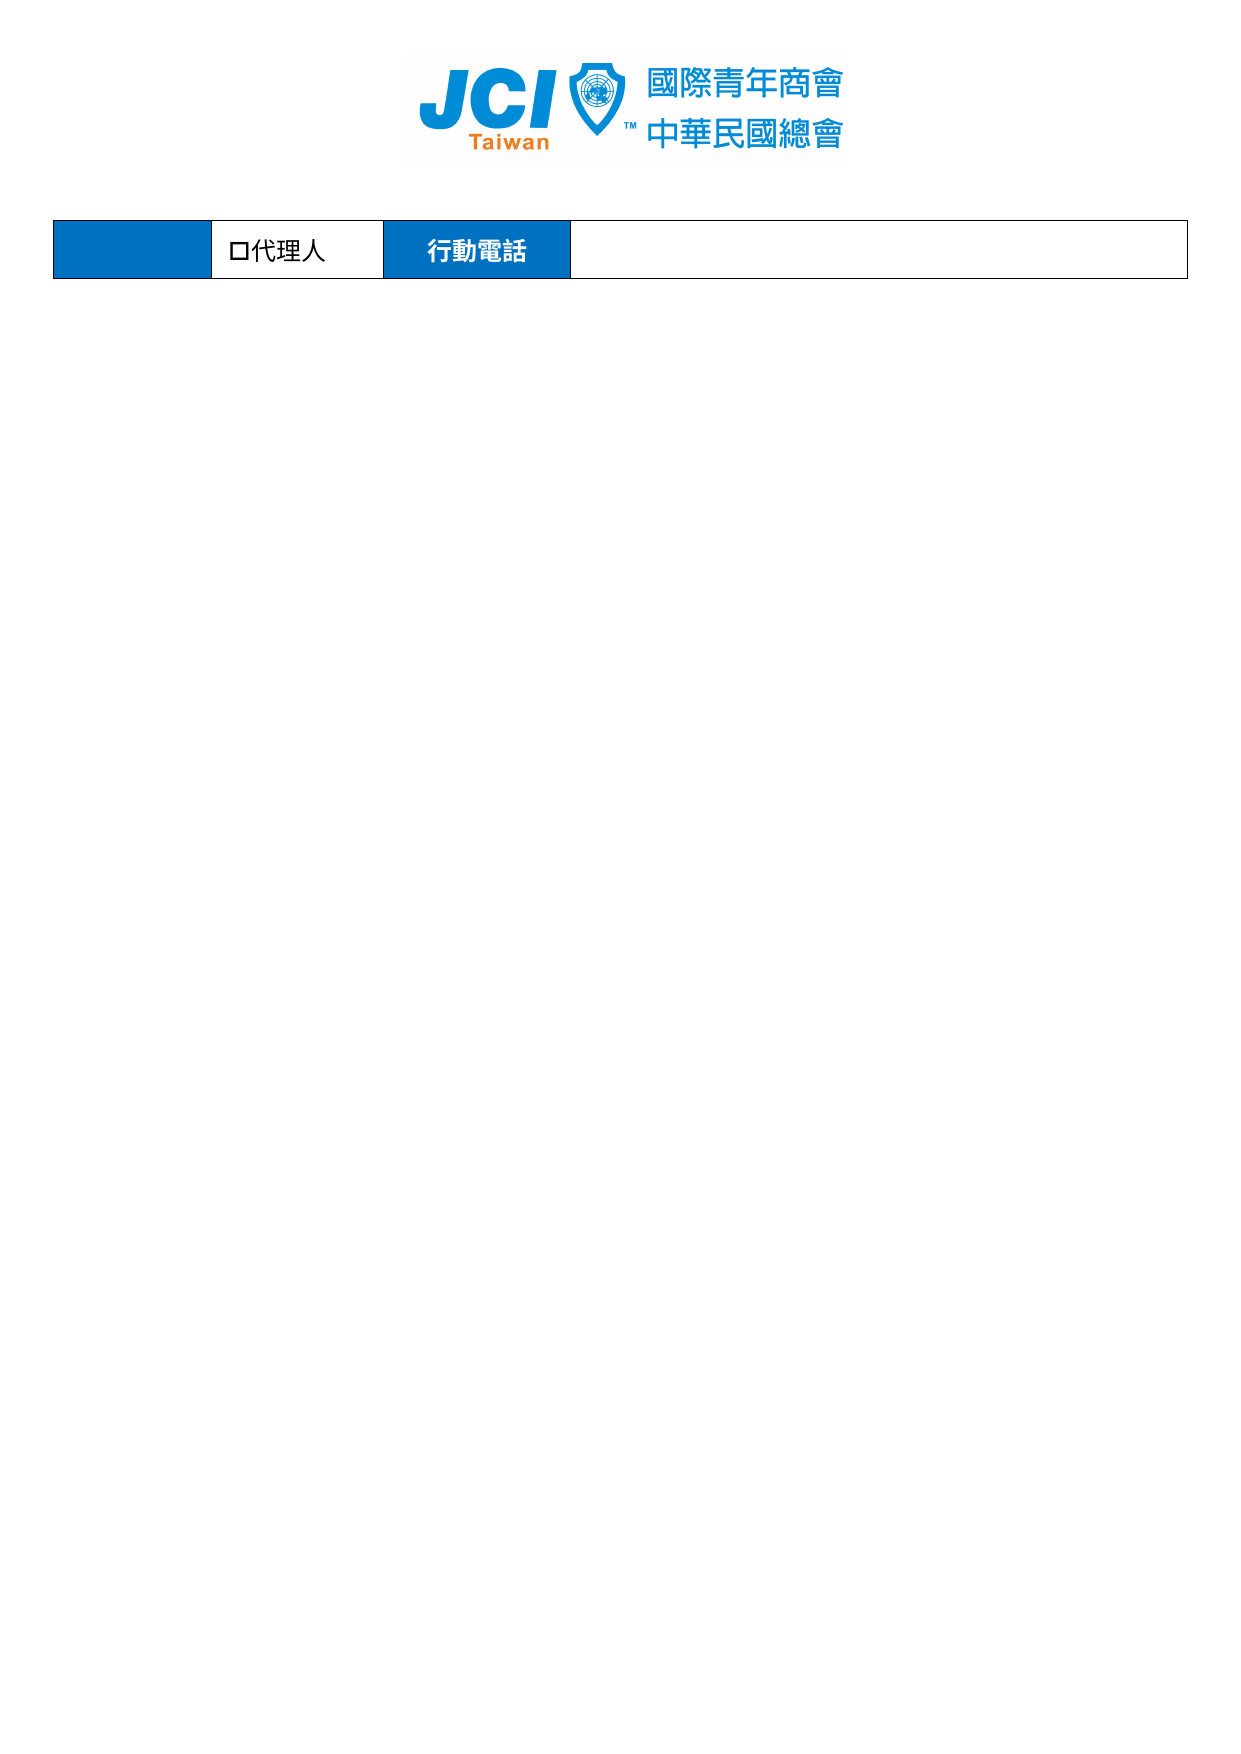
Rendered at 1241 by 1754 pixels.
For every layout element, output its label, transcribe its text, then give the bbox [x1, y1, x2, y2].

table_cell [571, 221, 1187, 278]
table_cell 行動電話 [384, 221, 570, 278]
table_cell 代理人 [212, 221, 383, 278]
table_cell [54, 221, 211, 278]
picture [403, 53, 849, 163]
